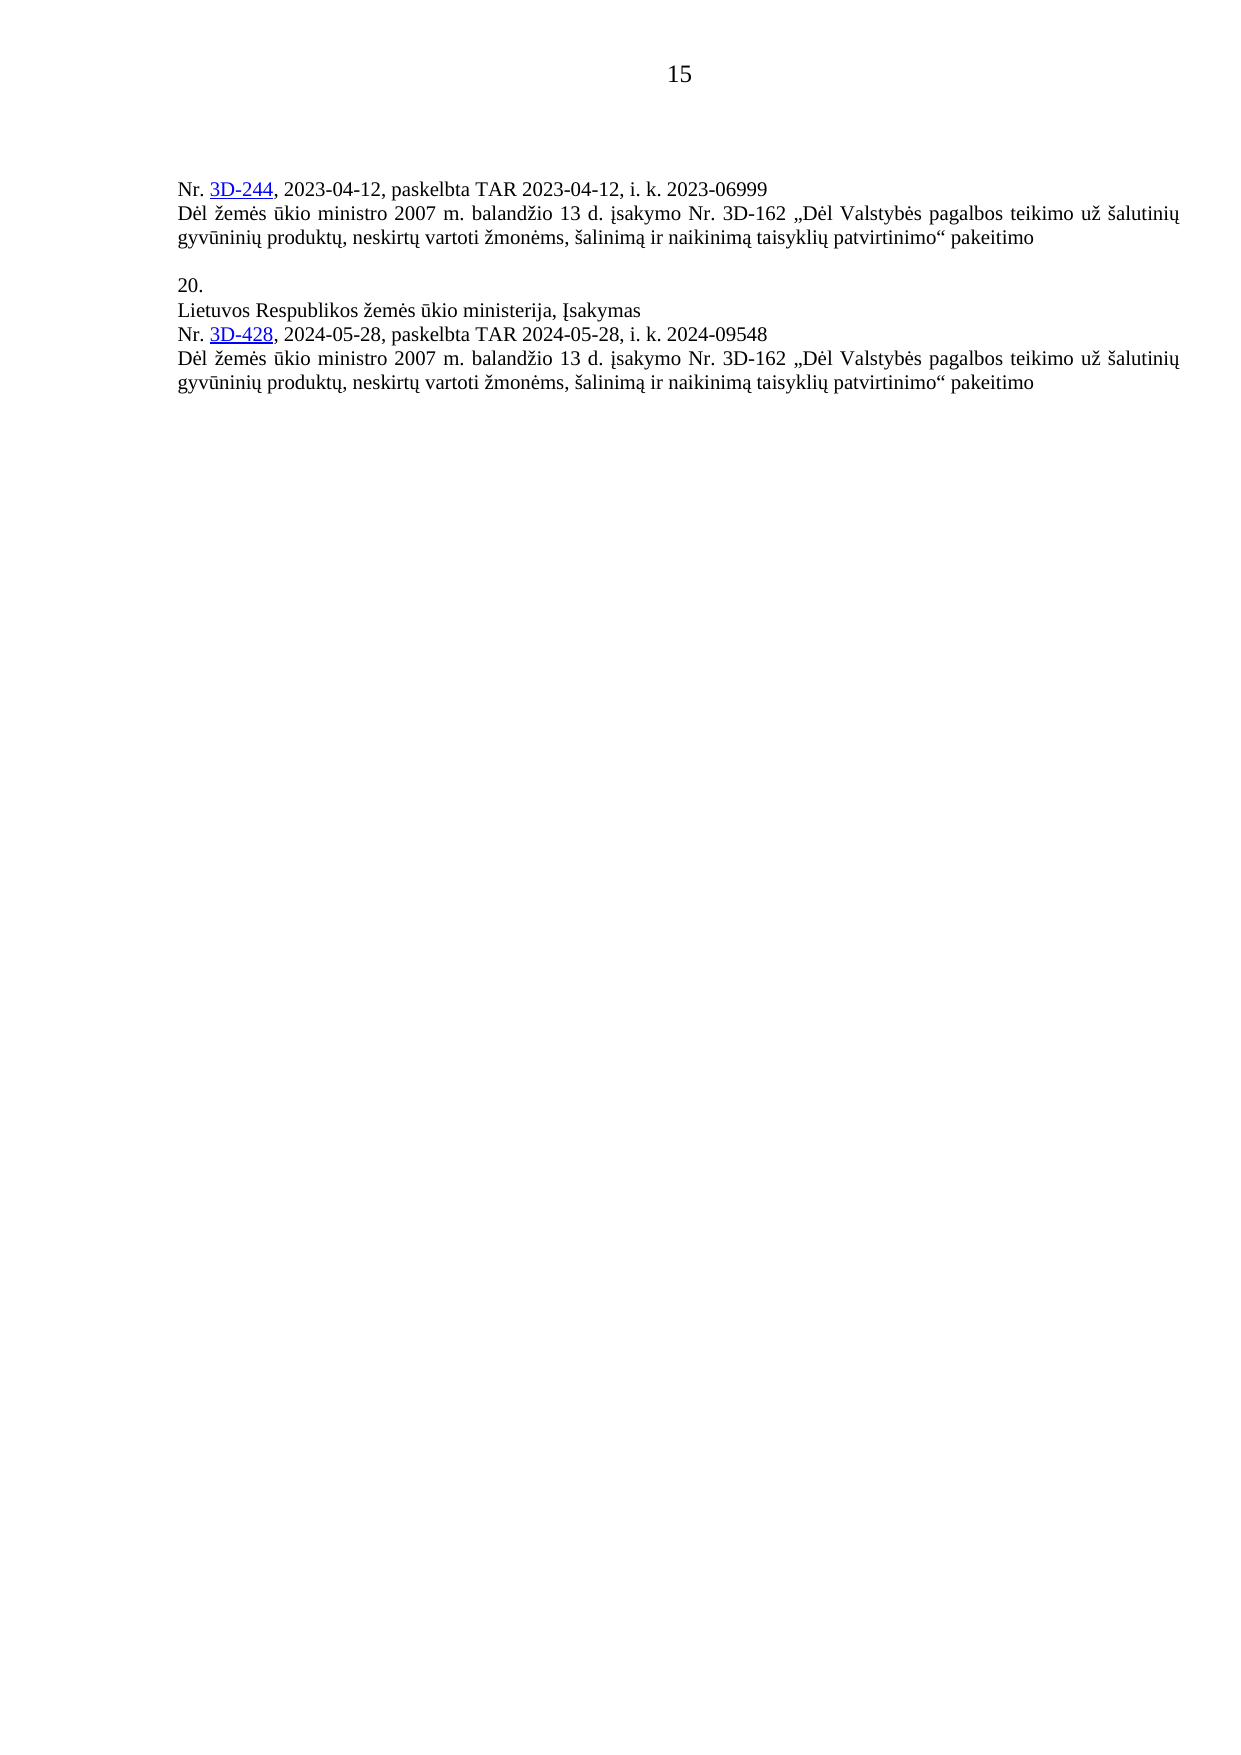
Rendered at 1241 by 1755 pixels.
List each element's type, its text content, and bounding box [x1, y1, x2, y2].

text Dėl žemės ūkio ministro 2007 m. balandžio 13 d. įsakymo Nr. 3D-162 „Dėl Valstybės pagalbos teikimo už šalutinių gyvūninių produktų, neskirtų vartoti žmonėms, šalinimą ir naikinimą taisyklių patvirtinimo“ pakeitimo [177, 201, 1181, 249]
text 20. [177, 273, 1181, 297]
text Lietuvos Respublikos žemės ūkio ministerija, Įsakymas [177, 297, 1181, 322]
text Nr. 3D-428, 2024-05-28, paskelbta TAR 2024-05-28, i. k. 2024-09548 [177, 322, 1181, 346]
text Dėl žemės ūkio ministro 2007 m. balandžio 13 d. įsakymo Nr. 3D-162 „Dėl Valstybės pagalbos teikimo už šalutinių gyvūninių produktų, neskirtų vartoti žmonėms, šalinimą ir naikinimą taisyklių patvirtinimo“ pakeitimo [177, 346, 1181, 394]
text Nr. 3D-244, 2023-04-12, paskelbta TAR 2023-04-12, i. k. 2023-06999 [177, 177, 1181, 201]
